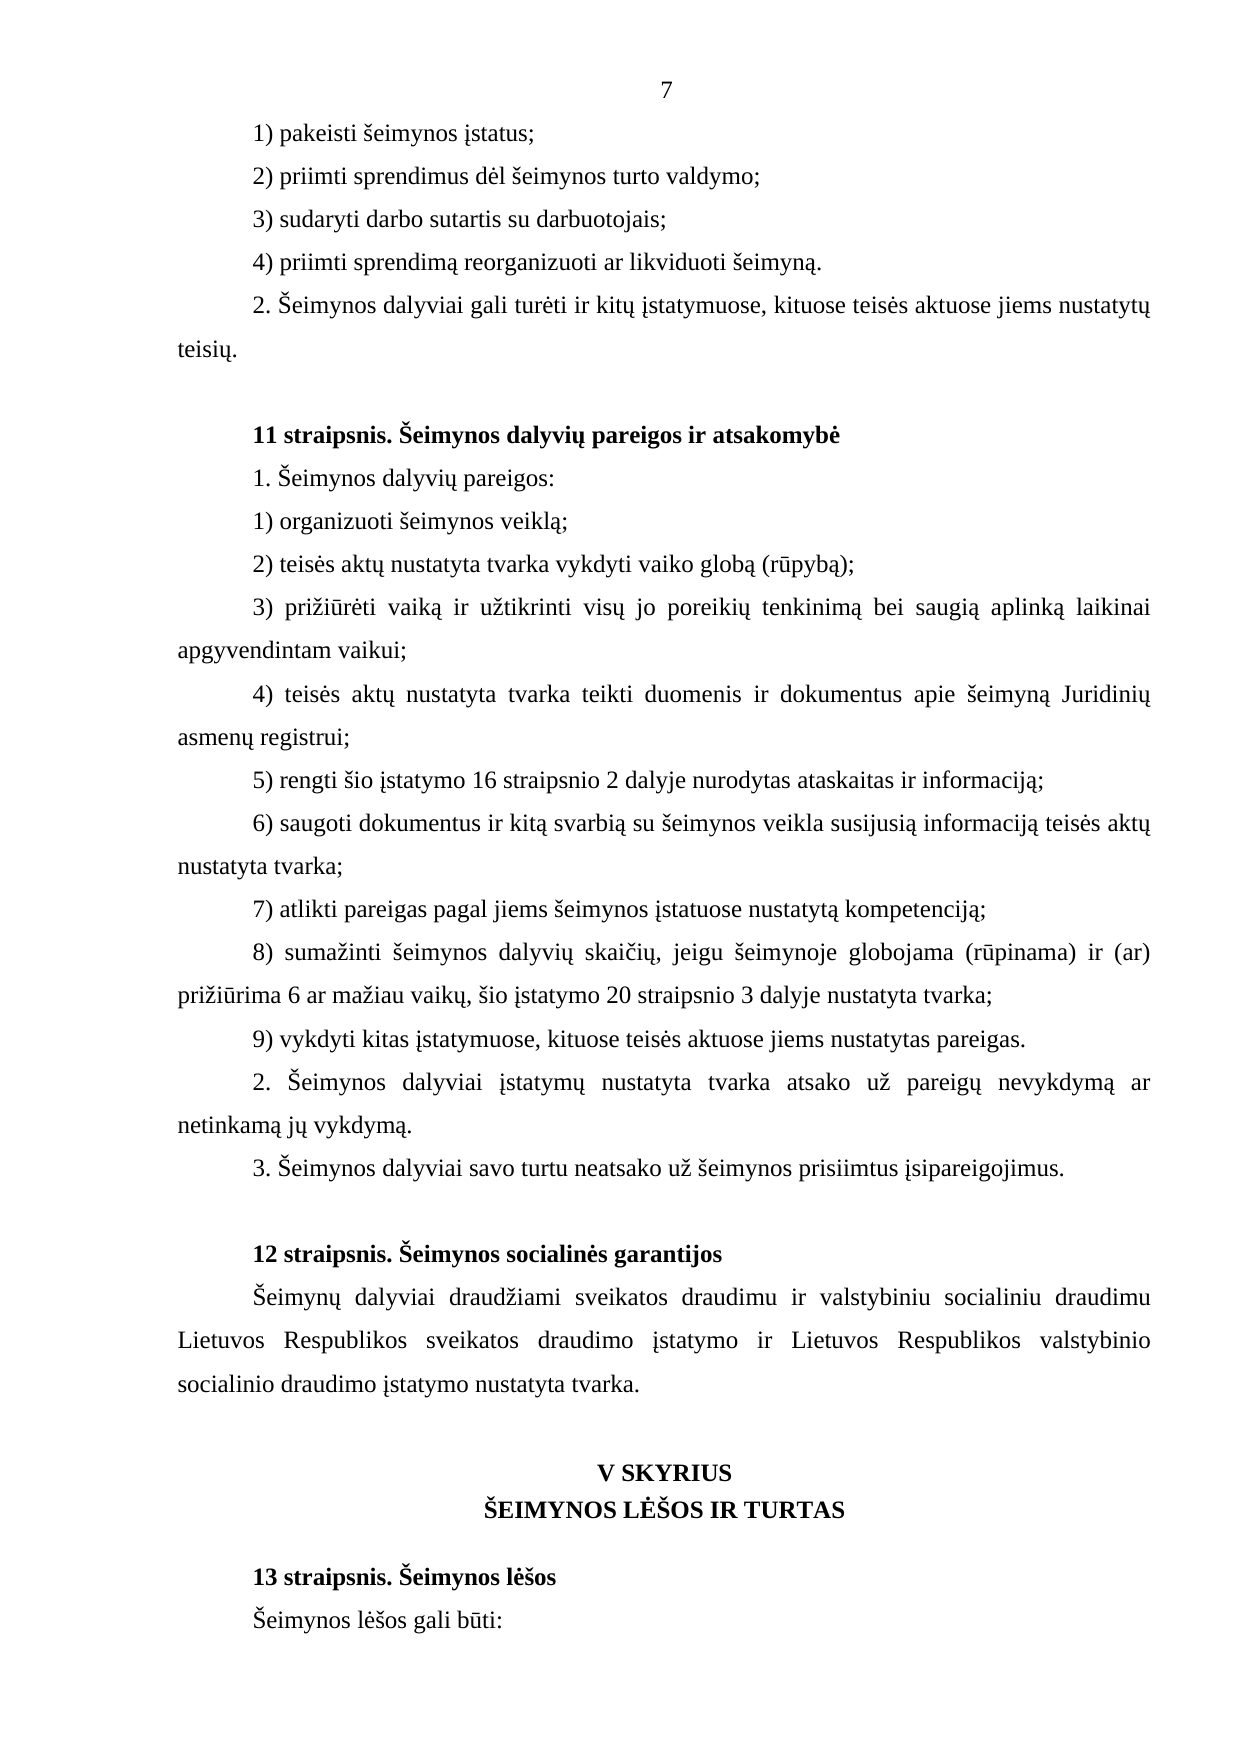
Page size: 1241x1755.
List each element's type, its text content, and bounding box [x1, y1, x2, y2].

text 3) sudaryti darbo sutartis su darbuotojais; [177, 204, 1152, 233]
text 3. Šeimynos dalyviai savo turtu neatsako už šeimynos prisiimtus įsipareigojimus. [177, 1153, 1152, 1182]
text 4) teisės aktų nustatyta tvarka teikti duomenis ir dokumentus apie šeimyną Juridinių asmenų registrui; [177, 679, 1152, 751]
text 2) teisės aktų nustatyta tvarka vykdyti vaiko globą (rūpybą); [177, 549, 1152, 578]
text V SKYRIUS [177, 1449, 1152, 1487]
text 2. Šeimynos dalyviai įstatymų nustatyta tvarka atsako už pareigų nevykdymą ar netinkamą jų vykdymą. [177, 1067, 1152, 1139]
text 7) atlikti pareigas pagal jiems šeimynos įstatuose nustatytą kompetenciją; [177, 894, 1152, 923]
text 6) saugoti dokumentus ir kitą svarbią su šeimynos veikla susijusią informaciją teisės aktų nustatyta tvarka; [177, 808, 1152, 880]
text 1. Šeimynos dalyvių pareigos: [177, 463, 1152, 492]
text 13 straipsnis. Šeimynos lėšos [177, 1562, 1152, 1591]
text ŠEIMYNOS LĖŠOS IR TURTAS [177, 1487, 1152, 1524]
text 9) vykdyti kitas įstatymuose, kituose teisės aktuose jiems nustatytas pareigas. [177, 1024, 1152, 1052]
text 5) rengti šio įstatymo 16 straipsnio 2 dalyje nurodytas ataskaitas ir informaciją; [177, 765, 1152, 794]
text Šeimynos lėšos gali būti: [177, 1605, 1152, 1634]
text 1) organizuoti šeimynos veiklą; [177, 506, 1152, 535]
text 8) sumažinti šeimynos dalyvių skaičių, jeigu šeimynoje globojama (rūpinama) ir (ar) prižiūrima 6 ar mažiau vaikų, šio įstatymo 20 straipsnio 3 dalyje nustatyta tvarka; [177, 937, 1152, 1009]
text 2. Šeimynos dalyviai gali turėti ir kitų įstatymuose, kituose teisės aktuose jiems nustatytų teisių. [177, 291, 1152, 362]
text 12 straipsnis. Šeimynos socialinės garantijos [177, 1239, 1152, 1268]
text 4) priimti sprendimą reorganizuoti ar likviduoti šeimyną. [177, 247, 1152, 276]
text 3) prižiūrėti vaiką ir užtikrinti visų jo poreikių tenkinimą bei saugią aplinką laikinai apgyvendintam vaikui; [177, 592, 1152, 664]
text 2) priimti sprendimus dėl šeimynos turto valdymo; [177, 161, 1152, 190]
text Šeimynų dalyviai draudžiami sveikatos draudimu ir valstybiniu socialiniu draudimu Lietuvos Respublikos sveikatos draudimo įstatymo ir Lietuvos Respublikos valstybinio socialinio draudimo įstatymo nustatyta tvarka. [177, 1282, 1152, 1397]
text 1) pakeisti šeimynos įstatus; [177, 118, 1152, 147]
text 11 straipsnis. Šeimynos dalyvių pareigos ir atsakomybė [177, 420, 1152, 449]
